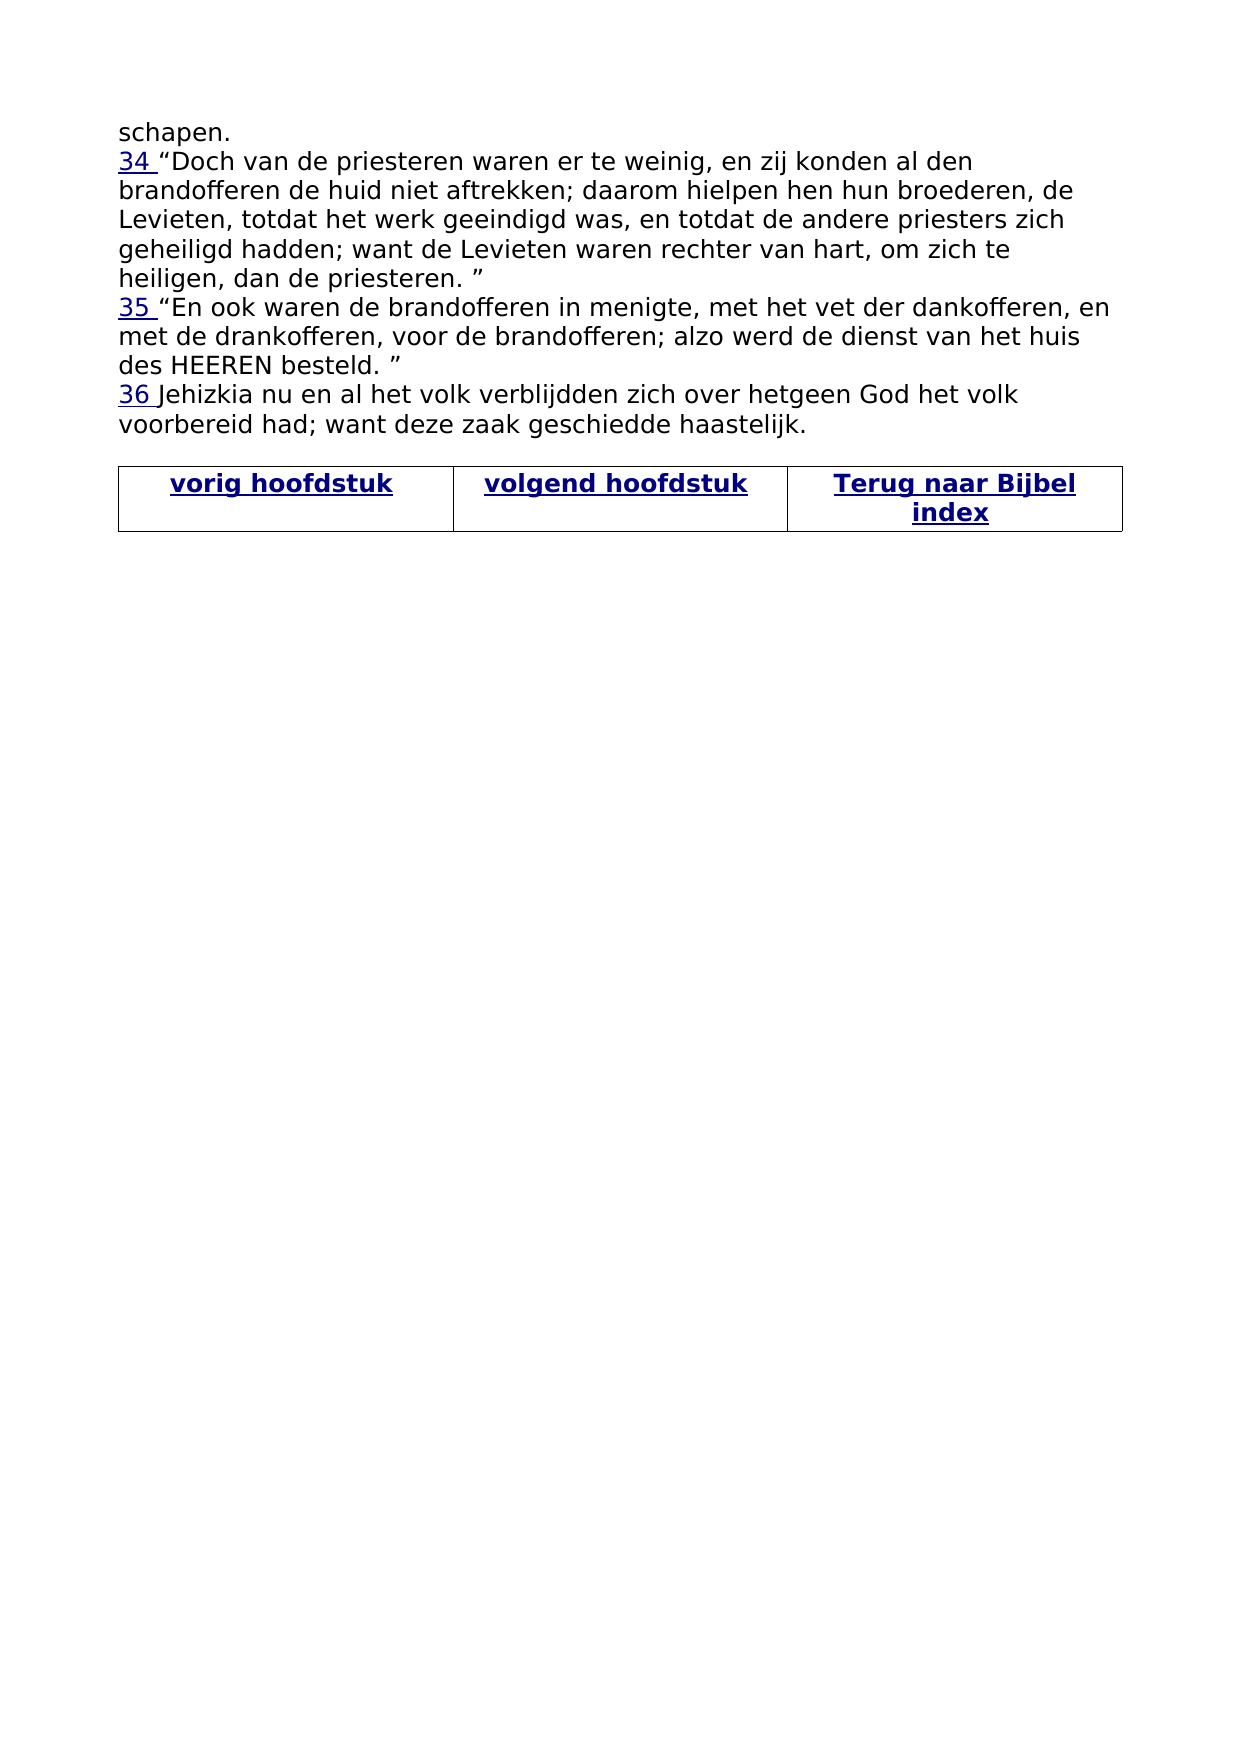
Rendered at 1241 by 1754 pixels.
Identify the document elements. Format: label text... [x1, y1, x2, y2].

table_header volgend hoofdstuk [454, 467, 787, 531]
table_header vorig hoofdstuk [119, 467, 453, 531]
text schapen. 34 “Doch van de priesteren waren er te weinig, en zij konden al den brandofferen de huid niet aftrekken; daarom hielpen hen hun broederen, de Levieten, totdat het werk geeindigd was, en totdat de andere priesters zich geheiligd hadden; want de Levieten waren rechter van hart, om zich te heiligen, dan de priesteren. ” 35 “En ook waren de brandofferen in menigte, met het vet der dankofferen, en met de drankofferen, voor de brandofferen; alzo werd de dienst van het huis des HEEREN besteld. ” 36 Jehizkia nu en al het volk verblijdden zich over hetgeen God het volk voorbereid had; want deze zaak geschiedde haastelijk. [118, 118, 1122, 439]
table_header Terug naar Bijbel index [788, 467, 1122, 531]
